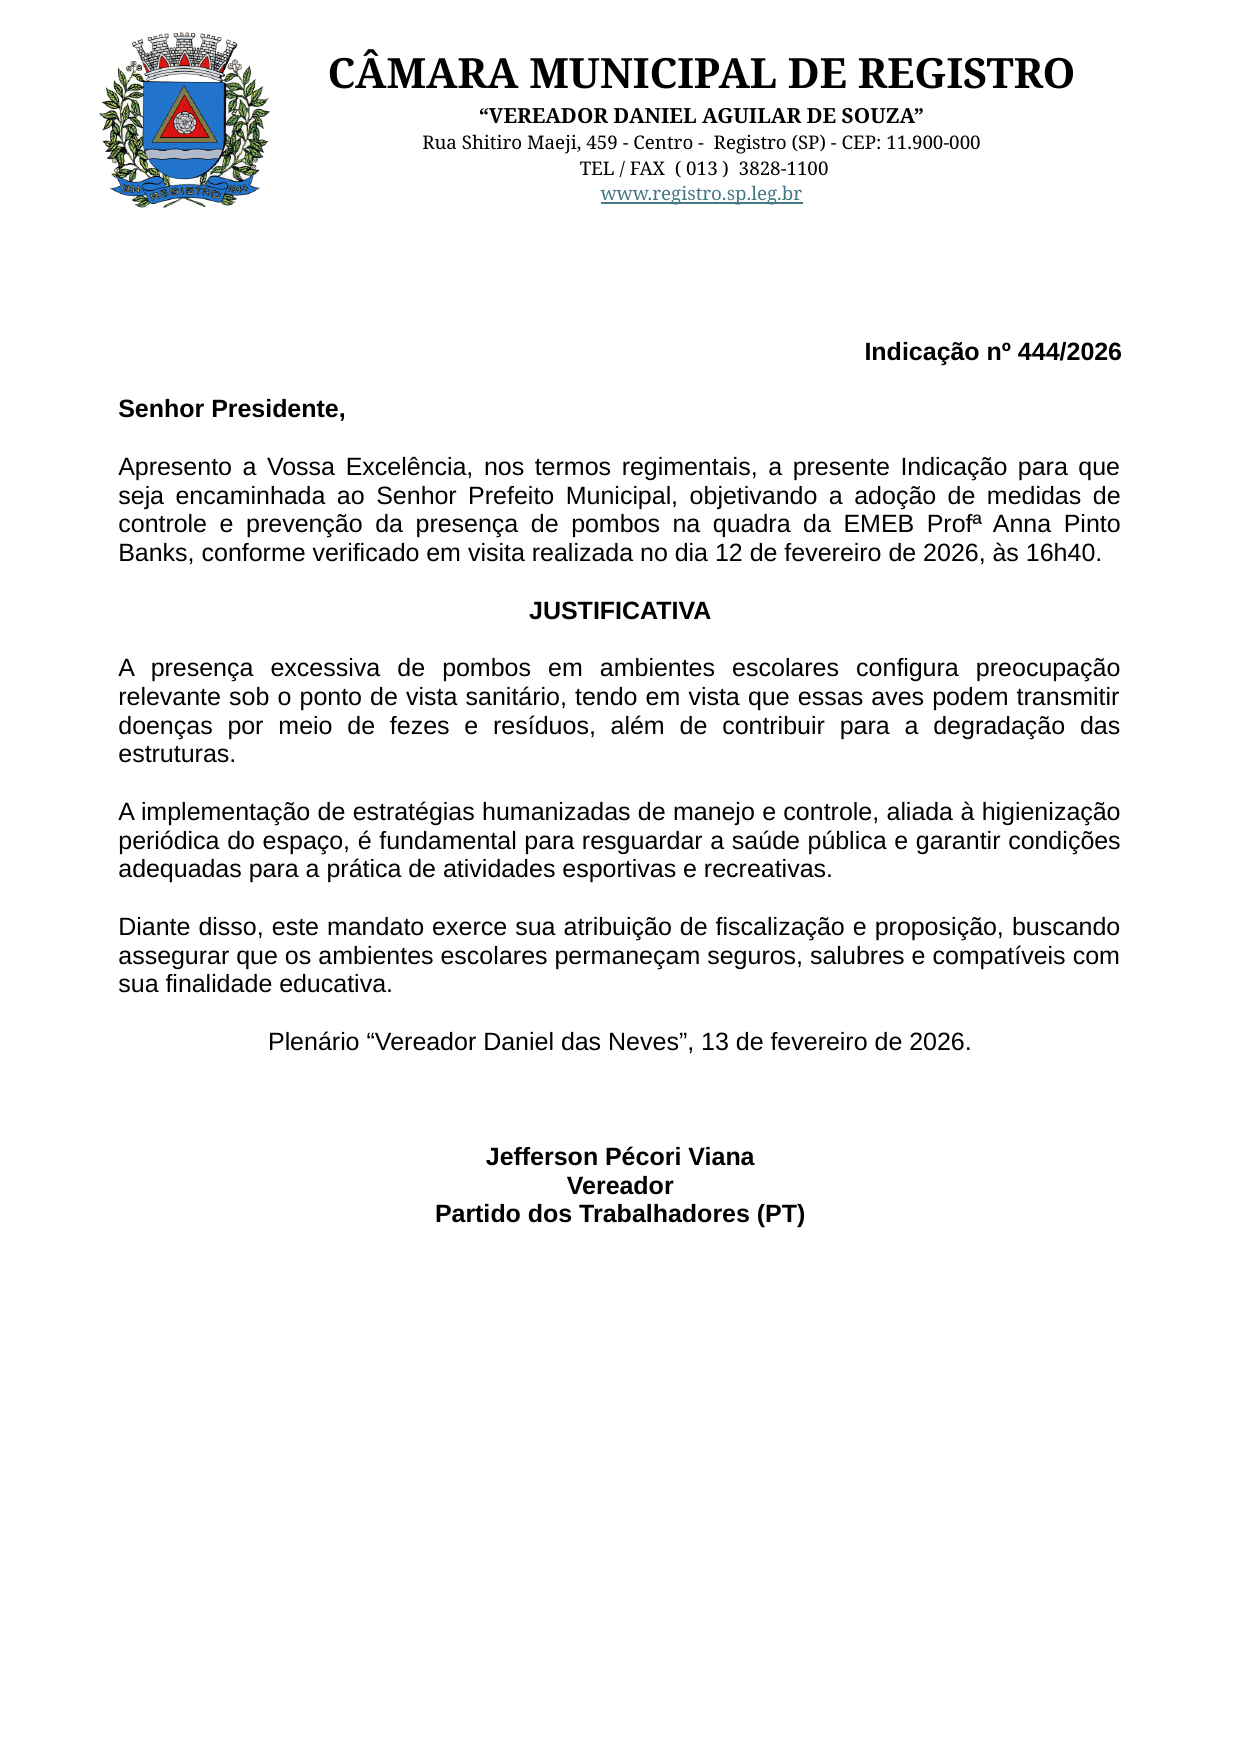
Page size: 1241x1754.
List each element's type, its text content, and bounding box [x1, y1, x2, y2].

text Apresento a Vossa Excelência, nos termos regimentais, a presente Indicação para que seja encaminhada ao Senhor Prefeito Municipal, objetivando a adoção de medidas de controle e prevenção da presença de pombos na quadra da EMEB Profª Anna Pinto Banks, conforme verificado em visita realizada no dia 12 de fevereiro de 2026, às 16h40. [118, 452, 1122, 567]
picture [95, 26, 274, 213]
text Senhor Presidente, [118, 394, 1122, 423]
text Diante disso, este mandato exerce sua atribuição de fiscalização e proposição, buscando assegurar que os ambientes escolares permaneçam seguros, salubres e compatíveis com sua finalidade educativa. [118, 912, 1122, 998]
text A implementação de estratégias humanizadas de manejo e controle, aliada à higienização periódica do espaço, é fundamental para resguardar a saúde pública e garantir condições adequadas para a prática de atividades esportivas e recreativas. [118, 797, 1122, 883]
text Plenário “Vereador Daniel das Neves”, 13 de fevereiro de 2026. [118, 1027, 1122, 1056]
text JUSTIFICATIVA [118, 596, 1122, 624]
text A presença excessiva de pombos em ambientes escolares configura preocupação relevante sob o ponto de vista sanitário, tendo em vista que essas aves podem transmitir doenças por meio de fezes e resíduos, além de contribuir para a degradação das estruturas. [118, 653, 1122, 768]
text Partido dos Trabalhadores (PT) [118, 1199, 1122, 1228]
text Indicação nº 444/2026 [118, 337, 1122, 366]
text Vereador [118, 1171, 1122, 1199]
text Jefferson Pécori Viana [118, 1142, 1122, 1171]
